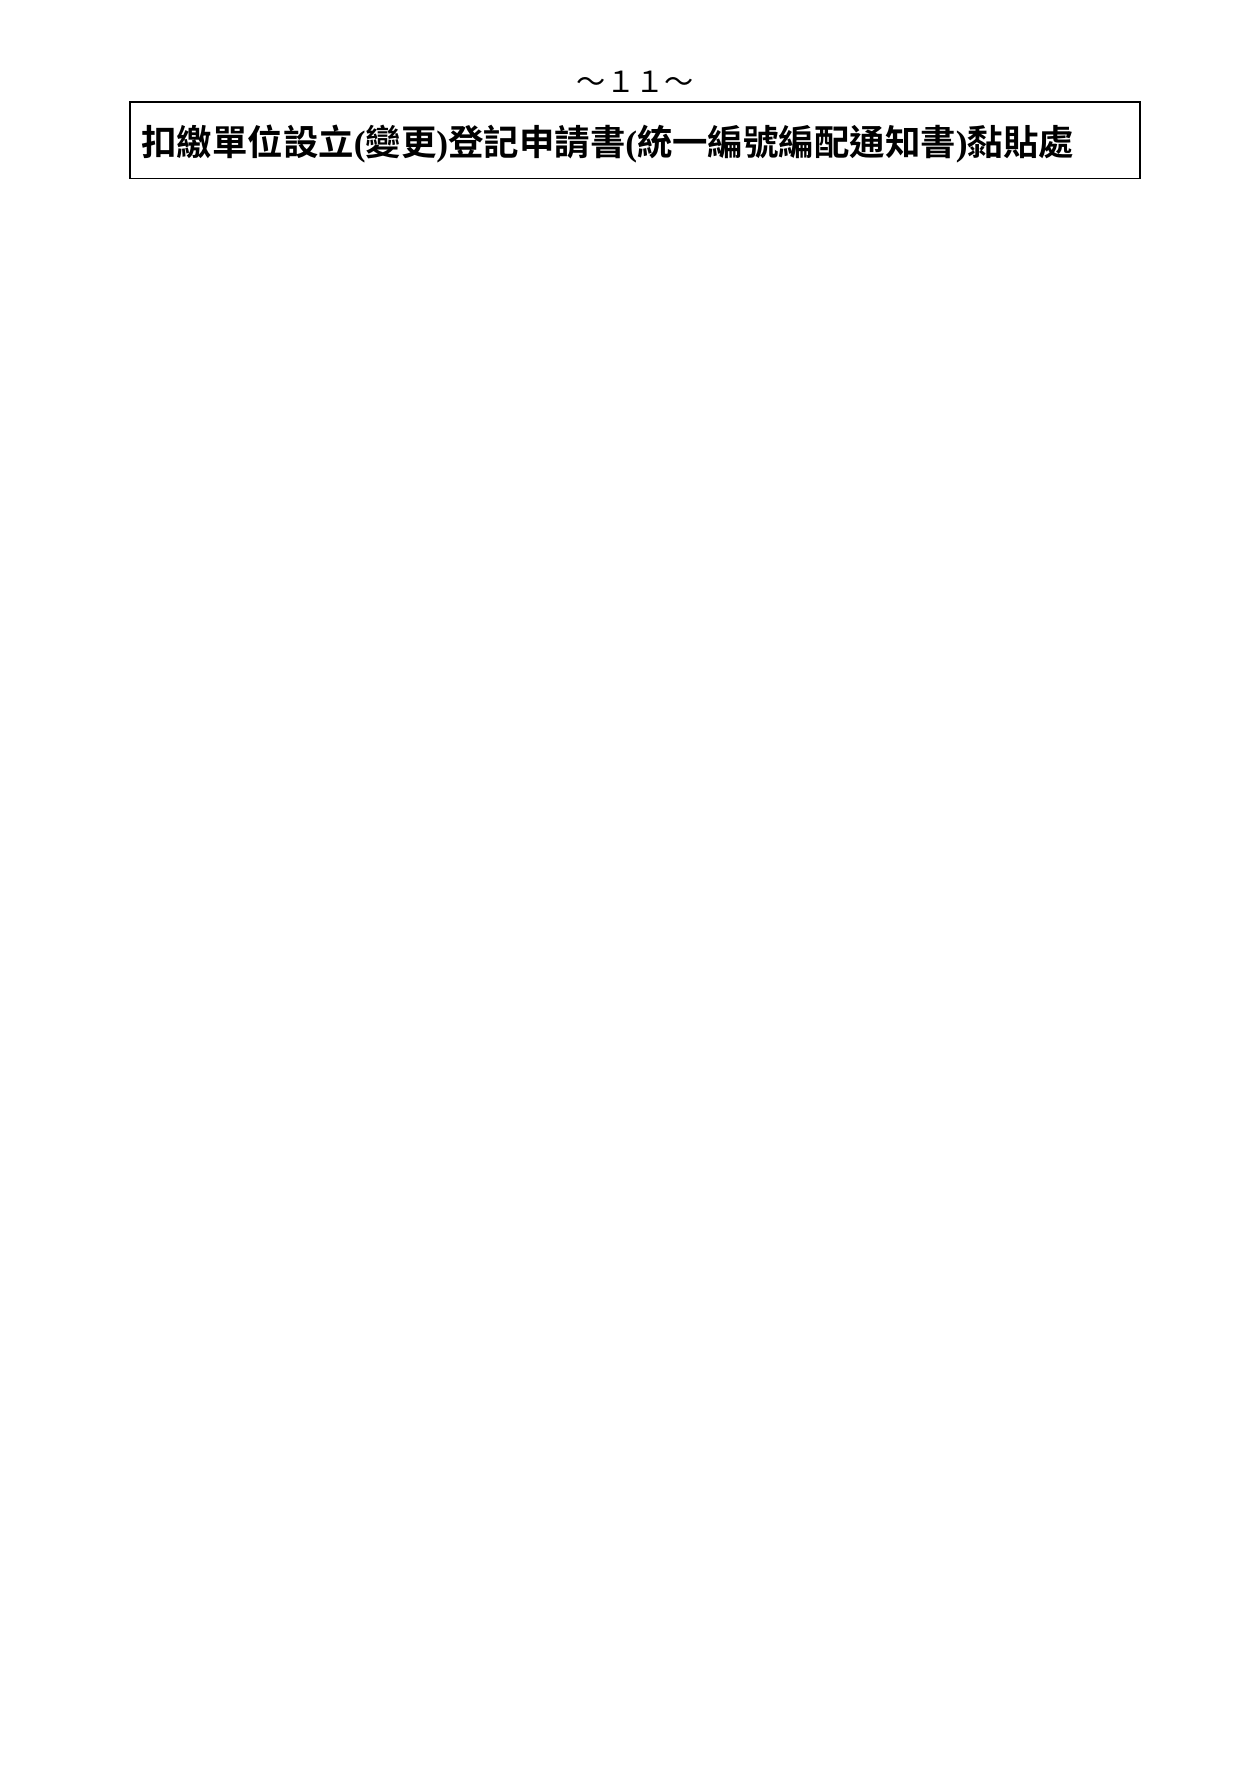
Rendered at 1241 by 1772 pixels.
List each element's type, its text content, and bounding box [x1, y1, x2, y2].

text ～１１～ [89, 59, 1181, 101]
table_header 扣繳單位設立(變更)登記申請書(統一編號編配通知書)黏貼處 [131, 103, 1139, 178]
